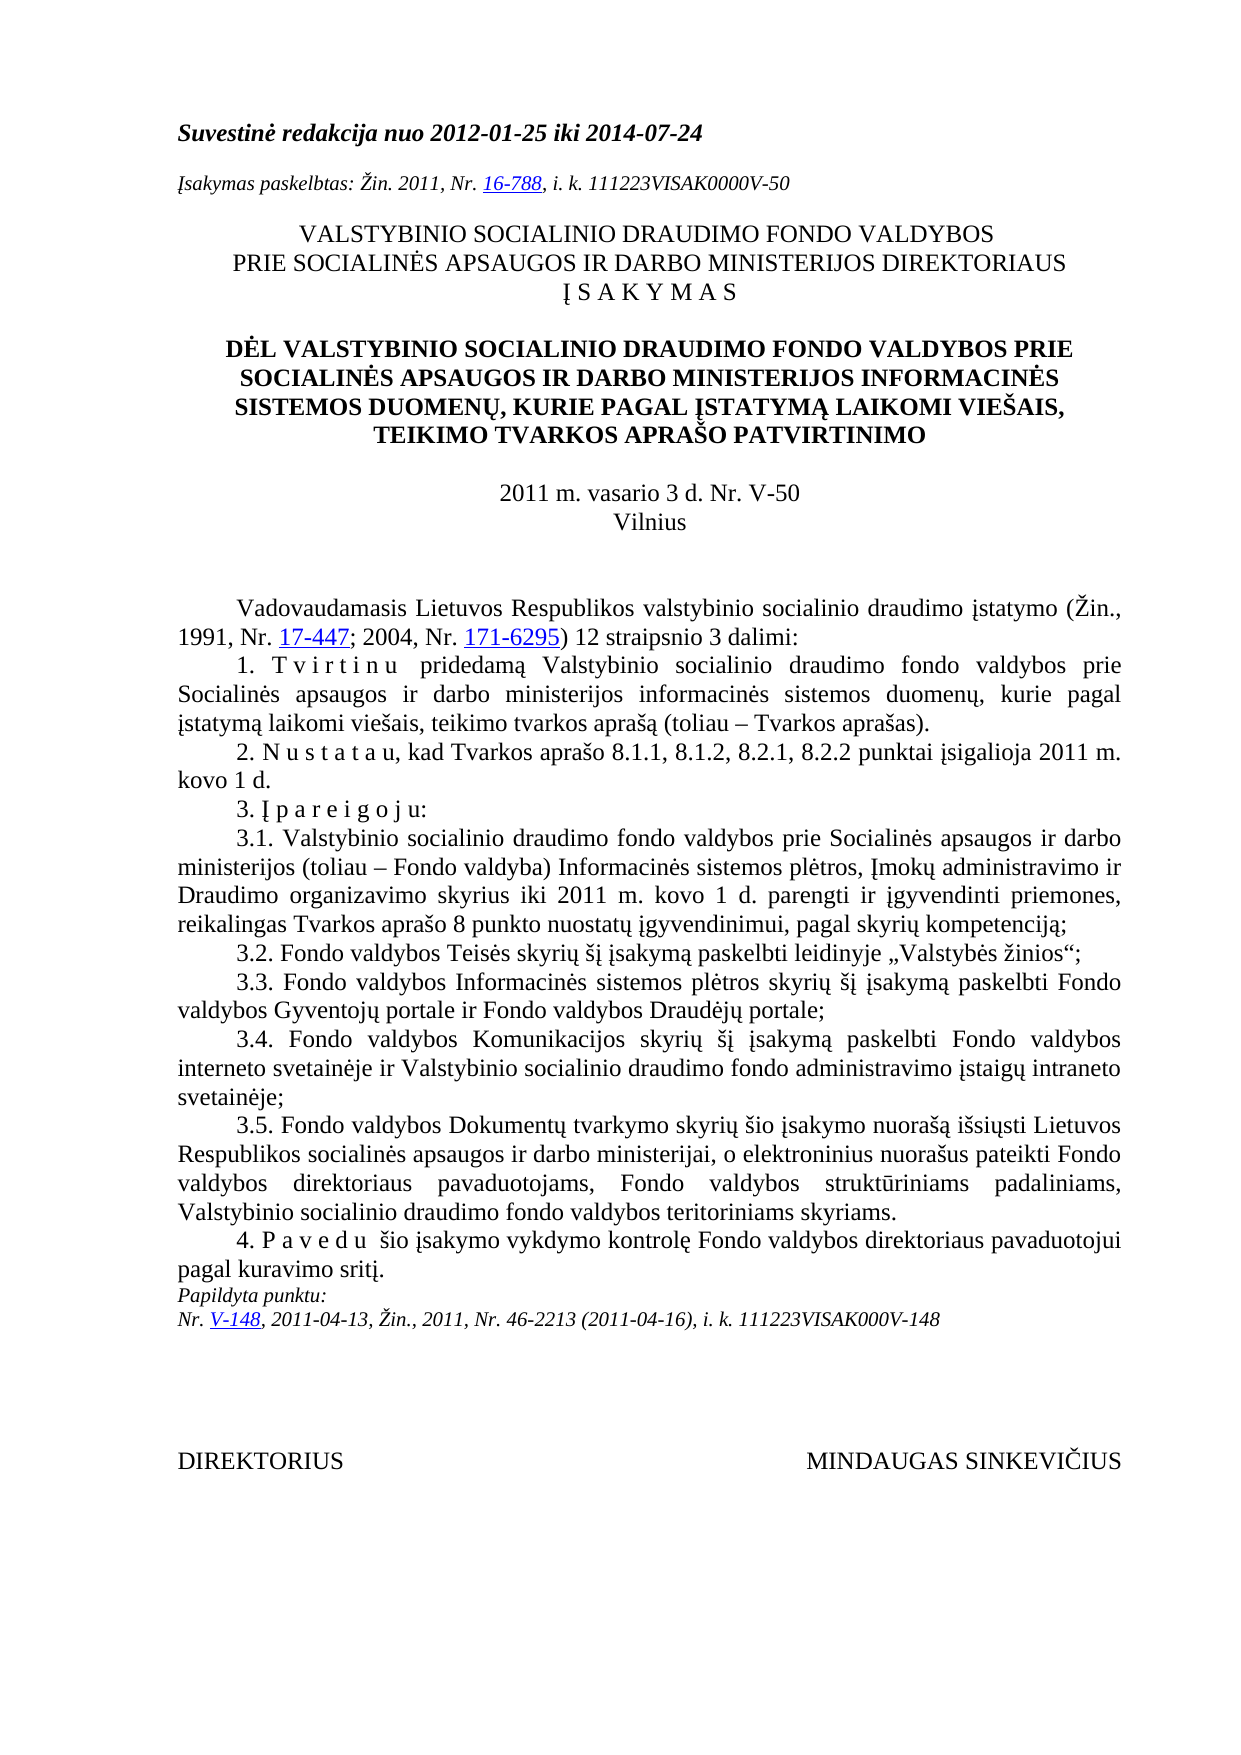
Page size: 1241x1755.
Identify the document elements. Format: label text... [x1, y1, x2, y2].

text ĮSAKYMAS [177, 277, 1122, 305]
text 3.3. Fondo valdybos Informacinės sistemos plėtros skyrių šį įsakymą paskelbti Fondo valdybos Gyventojų portale ir Fondo valdybos Draudėjų portale; [177, 967, 1122, 1024]
text 3.1. Valstybinio socialinio draudimo fondo valdybos prie Socialinės apsaugos ir darbo ministerijos (toliau – Fondo valdyba) Informacinės sistemos plėtros, Įmokų administravimo ir Draudimo organizavimo skyrius iki 2011 m. kovo 1 d. parengti ir įgyvendinti priemones, reikalingas Tvarkos aprašo 8 punkto nuostatų įgyvendinimui, pagal skyrių kompetenciją; [177, 823, 1122, 938]
text Suvestinė redakcija nuo 2012-01-25 iki 2014-07-24 [177, 118, 1122, 147]
text 1. Tvirtinu pridedamą Valstybinio socialinio draudimo fondo valdybos prie Socialinės apsaugos ir darbo ministerijos informacinės sistemos duomenų, kurie pagal įstatymą laikomi viešais, teikimo tvarkos aprašą (toliau – Tvarkos aprašas). [177, 650, 1122, 737]
text 3. Įpareigoju: [177, 794, 1122, 823]
text Direktorius Mindaugas Sinkevičius [177, 1446, 1122, 1475]
text Vilnius [177, 507, 1122, 535]
text 3.5. Fondo valdybos Dokumentų tvarkymo skyrių šio įsakymo nuorašą išsiųsti Lietuvos Respublikos socialinės apsaugos ir darbo ministerijai, o elektroninius nuorašus pateikti Fondo valdybos direktoriaus pavaduotojams, Fondo valdybos struktūriniams padaliniams, Valstybinio socialinio draudimo fondo valdybos teritoriniams skyriams. [177, 1110, 1122, 1225]
text 3.4. Fondo valdybos Komunikacijos skyrių šį įsakymą paskelbti Fondo valdybos interneto svetainėje ir Valstybinio socialinio draudimo fondo administravimo įstaigų intraneto svetainėje; [177, 1024, 1122, 1110]
text 2. Nustatau, kad Tvarkos aprašo 8.1.1, 8.1.2, 8.2.1, 8.2.2 punktai įsigalioja 2011 m. kovo 1 d. [177, 737, 1122, 794]
text 4. Pavedu šio įsakymo vykdymo kontrolę Fondo valdybos direktoriaus pavaduotojui pagal kuravimo sritį. [177, 1225, 1122, 1283]
text Valstybinio socialinio draudimo fondo valdybos [177, 219, 1122, 248]
text Papildyta punktu: [177, 1283, 1122, 1307]
text Nr. V-148, 2011-04-13, Žin., 2011, Nr. 46-2213 (2011-04-16), i. k. 111223VISAK000V-148 [177, 1307, 1122, 1331]
text 2011 m. vasario 3 d. Nr. V-50 [177, 478, 1122, 507]
text prie Socialinės apsaugos ir darbo ministerijos DirektoriAus [177, 248, 1122, 277]
text Įsakymas paskelbtas: Žin. 2011, Nr. 16-788, i. k. 111223VISAK0000V-50 [177, 171, 1122, 195]
text Vadovaudamasis Lietuvos Respublikos valstybinio socialinio draudimo įstatymo (Žin., 1991, Nr. 17-447; 2004, Nr. 171-6295) 12 straipsnio 3 dalimi: [177, 593, 1122, 650]
text DĖL VALSTYBINIO SOCIALINIO DRAUDIMO FONDO VALDYBOS PRIE SOCIALINĖS APSAUGOS IR DARBO MINISTERIJOS INFORMACINĖS SISTEMOS DUOMENŲ, KURIE PAGAL ĮSTATYMĄ LAIKOMI VIEŠAIS, TEIKIMO TVARKOS APRAŠO PATVIRTINIMO [177, 334, 1122, 449]
text 3.2. Fondo valdybos Teisės skyrių šį įsakymą paskelbti leidinyje „Valstybės žinios“; [177, 938, 1122, 967]
